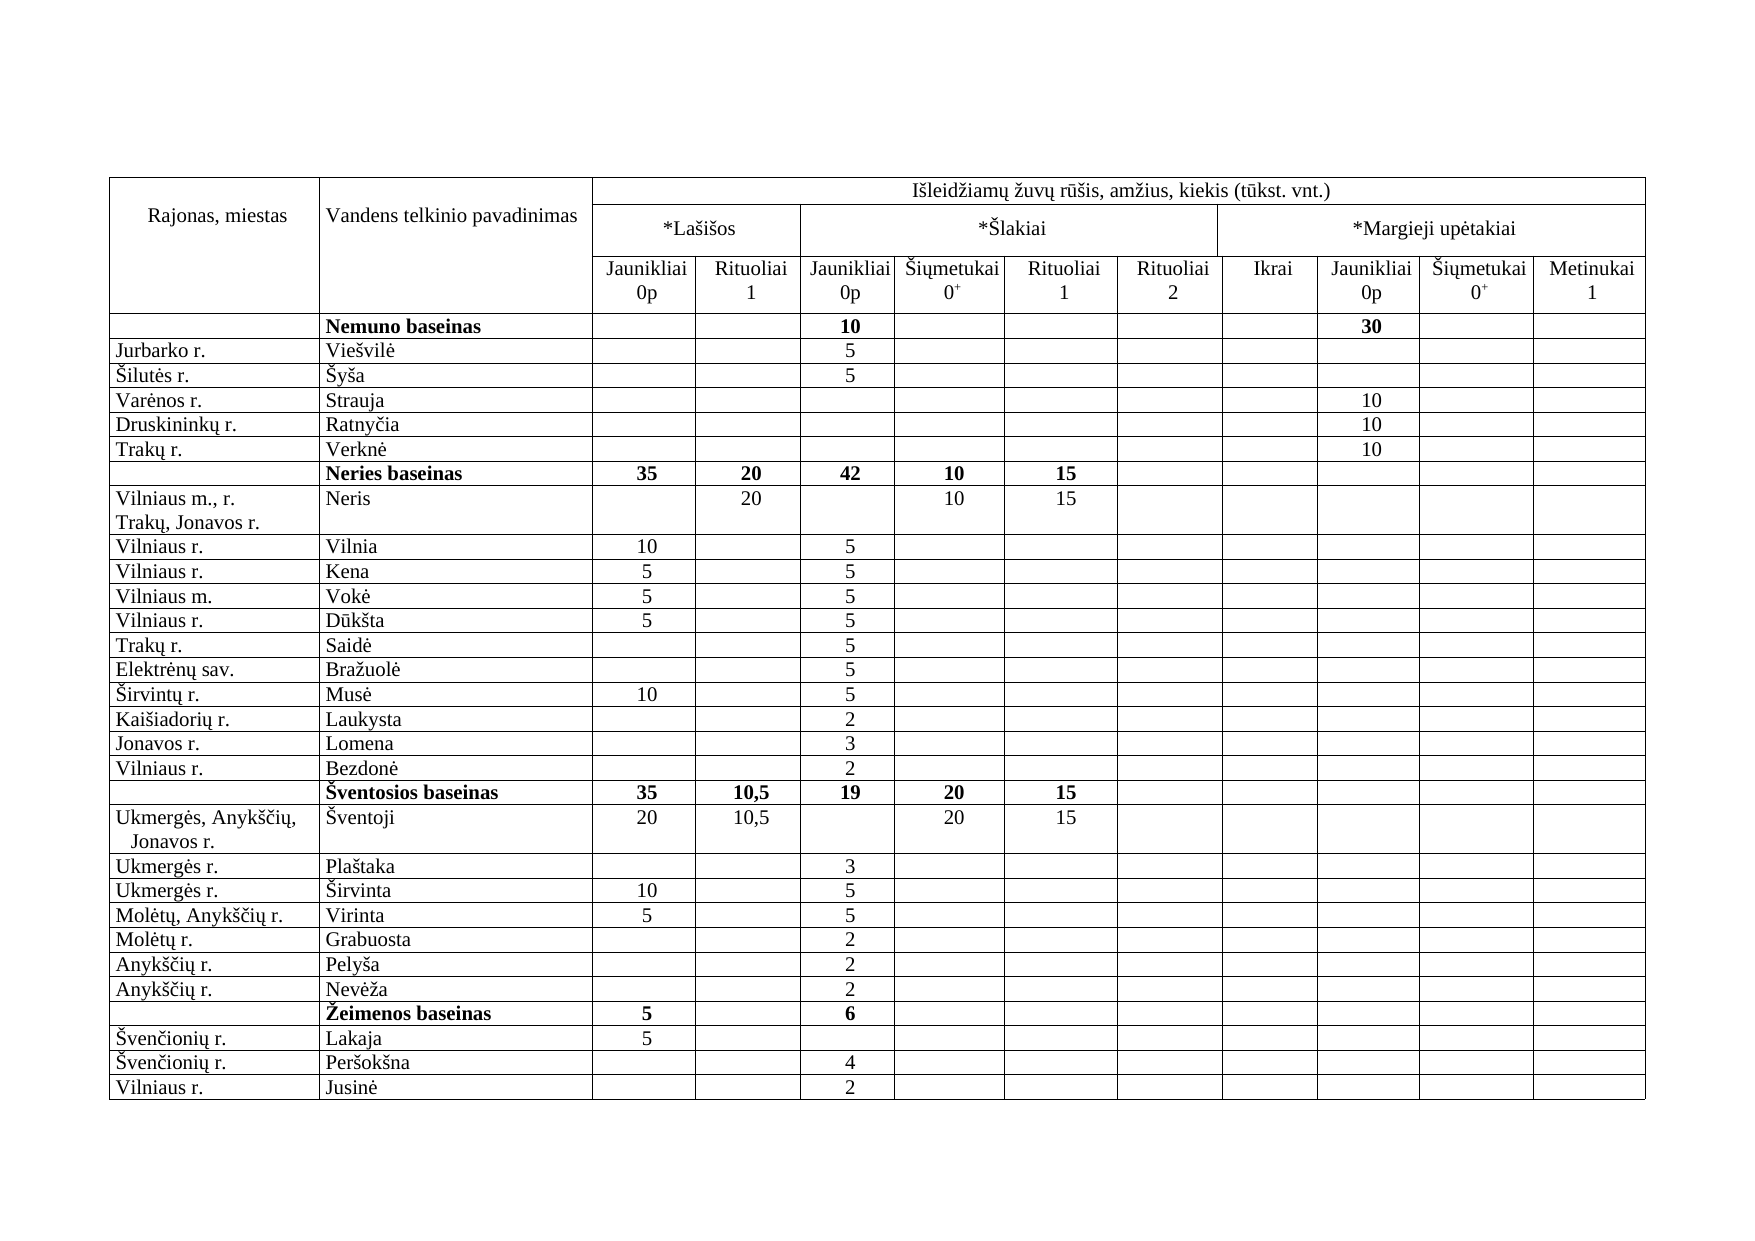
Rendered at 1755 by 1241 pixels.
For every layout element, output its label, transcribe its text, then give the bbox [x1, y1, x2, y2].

table_cell [593, 854, 695, 878]
table_cell [1420, 658, 1533, 681]
table_cell [696, 879, 800, 902]
table_cell [895, 854, 1004, 878]
table_cell [1223, 903, 1317, 927]
table_cell [1534, 388, 1645, 412]
table_cell [1223, 1026, 1317, 1050]
table_cell [1534, 1002, 1645, 1025]
table_cell [1005, 560, 1117, 583]
table_cell 10 [895, 486, 1004, 534]
table_cell [1223, 413, 1317, 436]
table_cell Ukmergės r. [110, 854, 319, 878]
table_cell [1318, 584, 1419, 608]
table_cell [696, 609, 800, 632]
table_cell [1223, 437, 1317, 461]
table_cell [1005, 535, 1117, 558]
table_cell [696, 683, 800, 706]
table_cell [1118, 1002, 1222, 1025]
table_cell [1118, 1051, 1222, 1074]
table_cell [1005, 854, 1117, 878]
table_cell [1223, 977, 1317, 1001]
table_cell [110, 1002, 319, 1025]
table_cell [1005, 388, 1117, 412]
table_cell 10 [593, 879, 695, 902]
table_cell [1420, 462, 1533, 485]
table_cell [1223, 707, 1317, 731]
table_cell [1005, 879, 1117, 902]
table_cell Viešvilė [320, 339, 592, 362]
table_cell 5 [801, 879, 894, 902]
table_cell Saidė [320, 633, 592, 657]
table_cell [1318, 756, 1419, 780]
table_cell [1420, 1051, 1533, 1074]
table_cell [1005, 609, 1117, 632]
table_cell [1223, 683, 1317, 706]
table_cell [696, 1051, 800, 1074]
table_cell [1318, 953, 1419, 976]
table_cell Vilniaus r. [110, 1075, 319, 1099]
table_cell [1420, 633, 1533, 657]
table_cell Bražuolė [320, 658, 592, 681]
table_cell [696, 854, 800, 878]
table_cell 2 [801, 928, 894, 951]
table_cell [1534, 339, 1645, 362]
table_cell 2 [801, 707, 894, 731]
table_cell [1005, 339, 1117, 362]
table_cell [1318, 1002, 1419, 1025]
table_cell [895, 1051, 1004, 1074]
table_cell [593, 486, 695, 534]
table_cell [1223, 609, 1317, 632]
table_cell Bezdonė [320, 756, 592, 780]
table_cell 10,5 [696, 781, 800, 804]
table_cell [1005, 707, 1117, 731]
table_cell [1420, 1075, 1533, 1099]
table_cell Šventoji [320, 805, 592, 853]
table_cell 15 [1005, 462, 1117, 485]
table_cell [1318, 1051, 1419, 1074]
table_cell *Lašišos [593, 205, 800, 256]
table_cell [1534, 805, 1645, 853]
table_cell Trakų r. [110, 437, 319, 461]
table_cell [1420, 879, 1533, 902]
table_cell [1005, 903, 1117, 927]
table_cell 3 [801, 732, 894, 755]
table_cell [1318, 535, 1419, 558]
table_cell [1005, 928, 1117, 951]
table_cell Šyša [320, 364, 592, 387]
table_cell [895, 879, 1004, 902]
table_cell [1420, 1002, 1533, 1025]
table_cell [1118, 953, 1222, 976]
table_cell [1005, 314, 1117, 338]
table_cell Anykščių r. [110, 953, 319, 976]
table_cell [895, 535, 1004, 558]
table_header Rajonas, miestas [110, 178, 319, 313]
table_cell [1118, 1075, 1222, 1099]
table_cell [110, 781, 319, 804]
table_cell *Šlakiai [801, 205, 1217, 256]
table_cell Peršokšna [320, 1051, 592, 1074]
table_cell Jaunikliai 0p [1318, 257, 1419, 313]
table_cell 20 [593, 805, 695, 853]
table_cell [895, 560, 1004, 583]
table_cell [593, 707, 695, 731]
table_cell [1534, 609, 1645, 632]
table_cell [1318, 462, 1419, 485]
table_cell [1318, 609, 1419, 632]
table_cell [1534, 413, 1645, 436]
table_cell Vokė [320, 584, 592, 608]
table_cell [895, 388, 1004, 412]
table_cell Varėnos r. [110, 388, 319, 412]
table_cell [696, 707, 800, 731]
table_cell [1118, 683, 1222, 706]
table_cell [593, 339, 695, 362]
table_cell 5 [801, 658, 894, 681]
table_cell Musė [320, 683, 592, 706]
table_cell [1223, 756, 1317, 780]
table_cell [1318, 903, 1419, 927]
table_cell Rituoliai 1 [696, 257, 800, 313]
table_cell [1118, 633, 1222, 657]
table_cell [1318, 879, 1419, 902]
table_cell [1420, 732, 1533, 755]
table_cell [696, 1002, 800, 1025]
table_cell Kaišiadorių r. [110, 707, 319, 731]
table_cell [1420, 903, 1533, 927]
table_cell 10 [1318, 388, 1419, 412]
table_cell [1534, 756, 1645, 780]
table_cell [1534, 903, 1645, 927]
table_cell 3 [801, 854, 894, 878]
table_cell [1223, 364, 1317, 387]
table_cell Vilnia [320, 535, 592, 558]
table_cell [696, 560, 800, 583]
table_cell [1420, 535, 1533, 558]
table_cell [1223, 854, 1317, 878]
table_cell Vilniaus r. [110, 756, 319, 780]
table_cell Vilniaus r. [110, 609, 319, 632]
table_cell [1223, 953, 1317, 976]
table_cell [1118, 903, 1222, 927]
table_cell [1118, 1026, 1222, 1050]
table_cell [801, 388, 894, 412]
table_cell [110, 462, 319, 485]
table_cell [1005, 1002, 1117, 1025]
table_cell 5 [593, 1002, 695, 1025]
table_cell 10 [1318, 437, 1419, 461]
table_cell [1223, 781, 1317, 804]
table_cell [1318, 1075, 1419, 1099]
table_cell [895, 364, 1004, 387]
table_cell [1534, 1051, 1645, 1074]
table_cell [1420, 928, 1533, 951]
table_cell Jaunikliai 0p [801, 257, 894, 313]
table_cell [1318, 977, 1419, 1001]
table_cell [696, 364, 800, 387]
table_cell [1223, 1051, 1317, 1074]
table_cell [1223, 732, 1317, 755]
table_cell [1118, 364, 1222, 387]
table_cell [1420, 781, 1533, 804]
table_cell [1005, 756, 1117, 780]
table_cell 5 [801, 584, 894, 608]
table_cell Grabuosta [320, 928, 592, 951]
table_cell [1318, 560, 1419, 583]
table_cell [895, 1002, 1004, 1025]
table_cell [1005, 437, 1117, 461]
table_cell [1118, 756, 1222, 780]
table_cell [1534, 658, 1645, 681]
table_cell Lakaja [320, 1026, 592, 1050]
table_header Vandens telkinio pavadinimas [320, 178, 592, 313]
table_cell [801, 437, 894, 461]
table_cell [1005, 1051, 1117, 1074]
table_cell Jonavos r. [110, 732, 319, 755]
table_cell Nemuno baseinas [320, 314, 592, 338]
table_cell [1420, 364, 1533, 387]
table_cell [1223, 339, 1317, 362]
table_cell [1118, 854, 1222, 878]
table_cell [895, 1026, 1004, 1050]
table_cell Šventosios baseinas [320, 781, 592, 804]
table_cell Šilutės r. [110, 364, 319, 387]
table_cell [1534, 462, 1645, 485]
table_cell [1534, 633, 1645, 657]
table_cell [1420, 339, 1533, 362]
table_cell [696, 756, 800, 780]
table_cell [696, 1026, 800, 1050]
table_cell 5 [801, 683, 894, 706]
table_cell [895, 683, 1004, 706]
table_cell [1420, 560, 1533, 583]
table_cell 20 [696, 462, 800, 485]
table_cell [1118, 462, 1222, 485]
table_cell 5 [801, 609, 894, 632]
table_cell 5 [593, 903, 695, 927]
table_cell Pelyša [320, 953, 592, 976]
table_cell 5 [801, 364, 894, 387]
table_cell [1118, 977, 1222, 1001]
table_cell Plaštaka [320, 854, 592, 878]
table_cell [801, 1026, 894, 1050]
table_cell [1005, 584, 1117, 608]
table_cell [696, 633, 800, 657]
table_cell [1318, 339, 1419, 362]
table_cell [1223, 879, 1317, 902]
table_cell 5 [593, 1026, 695, 1050]
table_cell [1223, 314, 1317, 338]
table_cell [1118, 486, 1222, 534]
table_cell 5 [801, 339, 894, 362]
table_cell 6 [801, 1002, 894, 1025]
table_cell Rituoliai 1 [1005, 257, 1117, 313]
table_cell 5 [593, 560, 695, 583]
table_cell [1420, 805, 1533, 853]
table_cell 2 [801, 977, 894, 1001]
table_cell Druskininkų r. [110, 413, 319, 436]
table_cell 5 [801, 903, 894, 927]
table_cell [895, 732, 1004, 755]
table_cell [1420, 854, 1533, 878]
table_cell [895, 437, 1004, 461]
table_cell Neris [320, 486, 592, 534]
table_cell Neries baseinas [320, 462, 592, 485]
table_cell [1534, 707, 1645, 731]
table_cell [696, 584, 800, 608]
table_cell [1005, 977, 1117, 1001]
table_cell [1420, 314, 1533, 338]
table_cell [1318, 707, 1419, 731]
table_cell [895, 314, 1004, 338]
table_cell Švenčionių r. [110, 1051, 319, 1074]
table_cell [1534, 314, 1645, 338]
table_cell 19 [801, 781, 894, 804]
table_cell [895, 903, 1004, 927]
table_cell [1534, 953, 1645, 976]
table_cell [895, 756, 1004, 780]
table_cell Šiųmetukai 0+ [895, 257, 1004, 313]
table_cell [593, 364, 695, 387]
table_cell Virinta [320, 903, 592, 927]
table_cell Dūkšta [320, 609, 592, 632]
table_cell [696, 658, 800, 681]
table_cell [696, 928, 800, 951]
table_cell [1118, 732, 1222, 755]
table_cell 30 [1318, 314, 1419, 338]
table_cell 5 [801, 633, 894, 657]
table_cell [696, 903, 800, 927]
table_cell [895, 977, 1004, 1001]
table_cell Nevėža [320, 977, 592, 1001]
table_cell [696, 535, 800, 558]
table_cell Jaunikliai 0p [593, 257, 695, 313]
table_cell [1005, 658, 1117, 681]
table_cell [895, 633, 1004, 657]
table_cell [895, 928, 1004, 951]
table_cell [1005, 953, 1117, 976]
table_cell [593, 1051, 695, 1074]
table_cell 42 [801, 462, 894, 485]
table_cell [593, 928, 695, 951]
table_cell Ukmergės, Anykščių, Jonavos r. [110, 805, 319, 853]
table_cell Lomena [320, 732, 592, 755]
table_cell 35 [593, 781, 695, 804]
table_cell [593, 314, 695, 338]
table_cell [1534, 1026, 1645, 1050]
table_cell [593, 437, 695, 461]
table_cell [1005, 683, 1117, 706]
table_cell [1118, 388, 1222, 412]
table_cell 35 [593, 462, 695, 485]
table_cell [1534, 560, 1645, 583]
table_cell 10 [801, 314, 894, 338]
table_cell [1534, 928, 1645, 951]
table_cell 2 [801, 953, 894, 976]
table_cell [1318, 658, 1419, 681]
table_cell [593, 756, 695, 780]
table_cell [1420, 1026, 1533, 1050]
table_cell 20 [895, 805, 1004, 853]
table_cell [895, 584, 1004, 608]
table_cell [1118, 805, 1222, 853]
table_cell [1223, 928, 1317, 951]
table_cell [696, 413, 800, 436]
table_cell [1005, 1026, 1117, 1050]
table_cell [696, 953, 800, 976]
table_cell 2 [801, 756, 894, 780]
table_cell [696, 339, 800, 362]
table_cell [1005, 633, 1117, 657]
table_cell 4 [801, 1051, 894, 1074]
table_cell [1534, 879, 1645, 902]
table_cell [1534, 683, 1645, 706]
table_cell Vilniaus r. [110, 535, 319, 558]
table_cell 5 [593, 584, 695, 608]
table_cell [1223, 486, 1317, 534]
table_cell Molėtų, Anykščių r. [110, 903, 319, 927]
table_cell [895, 413, 1004, 436]
table_cell Širvinta [320, 879, 592, 902]
table_cell [801, 805, 894, 853]
table_cell [696, 388, 800, 412]
table_cell [1318, 486, 1419, 534]
table_cell [1534, 584, 1645, 608]
table_cell [1118, 535, 1222, 558]
table_cell Ratnyčia [320, 413, 592, 436]
table_cell [1223, 584, 1317, 608]
table_cell [1420, 977, 1533, 1001]
table_cell [1223, 633, 1317, 657]
table_cell Ukmergės r. [110, 879, 319, 902]
table_cell 5 [593, 609, 695, 632]
table_cell 10 [895, 462, 1004, 485]
table_cell [1005, 364, 1117, 387]
table_cell 5 [801, 560, 894, 583]
table_cell [1318, 805, 1419, 853]
table_cell [1223, 658, 1317, 681]
table_cell [1118, 314, 1222, 338]
table_cell Vilniaus m., r. Trakų, Jonavos r. [110, 486, 319, 534]
table_cell [1223, 388, 1317, 412]
table_cell [1318, 854, 1419, 878]
table_cell Elektrėnų sav. [110, 658, 319, 681]
table_cell [1118, 413, 1222, 436]
table_cell [1420, 953, 1533, 976]
table_cell [1420, 413, 1533, 436]
table_cell [1420, 609, 1533, 632]
table_cell Žeimenos baseinas [320, 1002, 592, 1025]
table_cell [1318, 928, 1419, 951]
table_cell 20 [696, 486, 800, 534]
table_cell [1534, 977, 1645, 1001]
table_cell Jurbarko r. [110, 339, 319, 362]
table_cell *Margieji upėtakiai [1218, 205, 1645, 256]
table_cell [1118, 584, 1222, 608]
table_cell [1005, 732, 1117, 755]
table_cell [110, 314, 319, 338]
table_cell [1118, 658, 1222, 681]
table_cell [895, 707, 1004, 731]
table_cell [801, 486, 894, 534]
table_cell 15 [1005, 805, 1117, 853]
table_cell [895, 658, 1004, 681]
table_cell [1318, 781, 1419, 804]
table_cell 15 [1005, 486, 1117, 534]
table_cell [1318, 364, 1419, 387]
table_cell Jusinė [320, 1075, 592, 1099]
table_cell Rituoliai 2 [1118, 257, 1222, 313]
table_cell [1318, 683, 1419, 706]
table_cell [895, 953, 1004, 976]
table_cell [1223, 462, 1317, 485]
table_cell 10 [1318, 413, 1419, 436]
table_cell [696, 314, 800, 338]
table_cell [1420, 756, 1533, 780]
table_cell 2 [801, 1075, 894, 1099]
table_cell [593, 388, 695, 412]
table_cell Vilniaus m. [110, 584, 319, 608]
table_cell [895, 339, 1004, 362]
table_cell [1118, 928, 1222, 951]
table_cell [1534, 486, 1645, 534]
table_cell Švenčionių r. [110, 1026, 319, 1050]
table_cell [895, 609, 1004, 632]
table_cell [801, 413, 894, 436]
table_cell [1118, 707, 1222, 731]
table_cell 10 [593, 683, 695, 706]
table_cell [696, 437, 800, 461]
table_cell [1318, 732, 1419, 755]
table_cell [1420, 584, 1533, 608]
table_cell [1420, 707, 1533, 731]
table_cell [1534, 1075, 1645, 1099]
table_cell [1223, 1002, 1317, 1025]
table_cell [1534, 535, 1645, 558]
table_cell [1318, 633, 1419, 657]
table_cell Anykščių r. [110, 977, 319, 1001]
table_cell [1118, 781, 1222, 804]
table_header Išleidžiamų žuvų rūšis, amžius, kiekis (tūkst. vnt.) [593, 178, 1645, 203]
table_cell [1534, 854, 1645, 878]
table_cell [895, 1075, 1004, 1099]
table_cell [593, 953, 695, 976]
table_cell [1005, 1075, 1117, 1099]
table_cell Kena [320, 560, 592, 583]
table_cell [696, 977, 800, 1001]
table_cell [1534, 732, 1645, 755]
table_cell [593, 977, 695, 1001]
table_cell [1118, 339, 1222, 362]
table_cell Molėtų r. [110, 928, 319, 951]
table_cell [1118, 437, 1222, 461]
table_cell Vilniaus r. [110, 560, 319, 583]
table_cell Metinukai 1 [1534, 257, 1645, 313]
table_cell [1118, 879, 1222, 902]
table_cell [1118, 609, 1222, 632]
table_cell [1318, 1026, 1419, 1050]
table_cell [593, 1075, 695, 1099]
table_cell 10,5 [696, 805, 800, 853]
table_cell [1223, 805, 1317, 853]
table_cell [1223, 560, 1317, 583]
table_cell Ikrai [1223, 257, 1317, 313]
table_cell Verknė [320, 437, 592, 461]
table_cell [593, 658, 695, 681]
table_cell Širvintų r. [110, 683, 319, 706]
table_cell [1420, 388, 1533, 412]
table_cell [1420, 486, 1533, 534]
table_cell Strauja [320, 388, 592, 412]
table_cell 10 [593, 535, 695, 558]
table_cell Trakų r. [110, 633, 319, 657]
table_cell [1420, 437, 1533, 461]
table_cell [1005, 413, 1117, 436]
table_cell [593, 732, 695, 755]
table_cell [696, 732, 800, 755]
table_cell [1534, 437, 1645, 461]
table_cell Laukysta [320, 707, 592, 731]
table_cell [1534, 781, 1645, 804]
table_cell 20 [895, 781, 1004, 804]
table_cell [1118, 560, 1222, 583]
table_cell [1420, 683, 1533, 706]
table_cell 15 [1005, 781, 1117, 804]
table_cell [1223, 1075, 1317, 1099]
table_cell [1534, 364, 1645, 387]
table_cell [1223, 535, 1317, 558]
table_cell [593, 633, 695, 657]
table_cell [593, 413, 695, 436]
table_cell Šiųmetukai 0+ [1420, 257, 1533, 313]
table_cell 5 [801, 535, 894, 558]
table_cell [696, 1075, 800, 1099]
